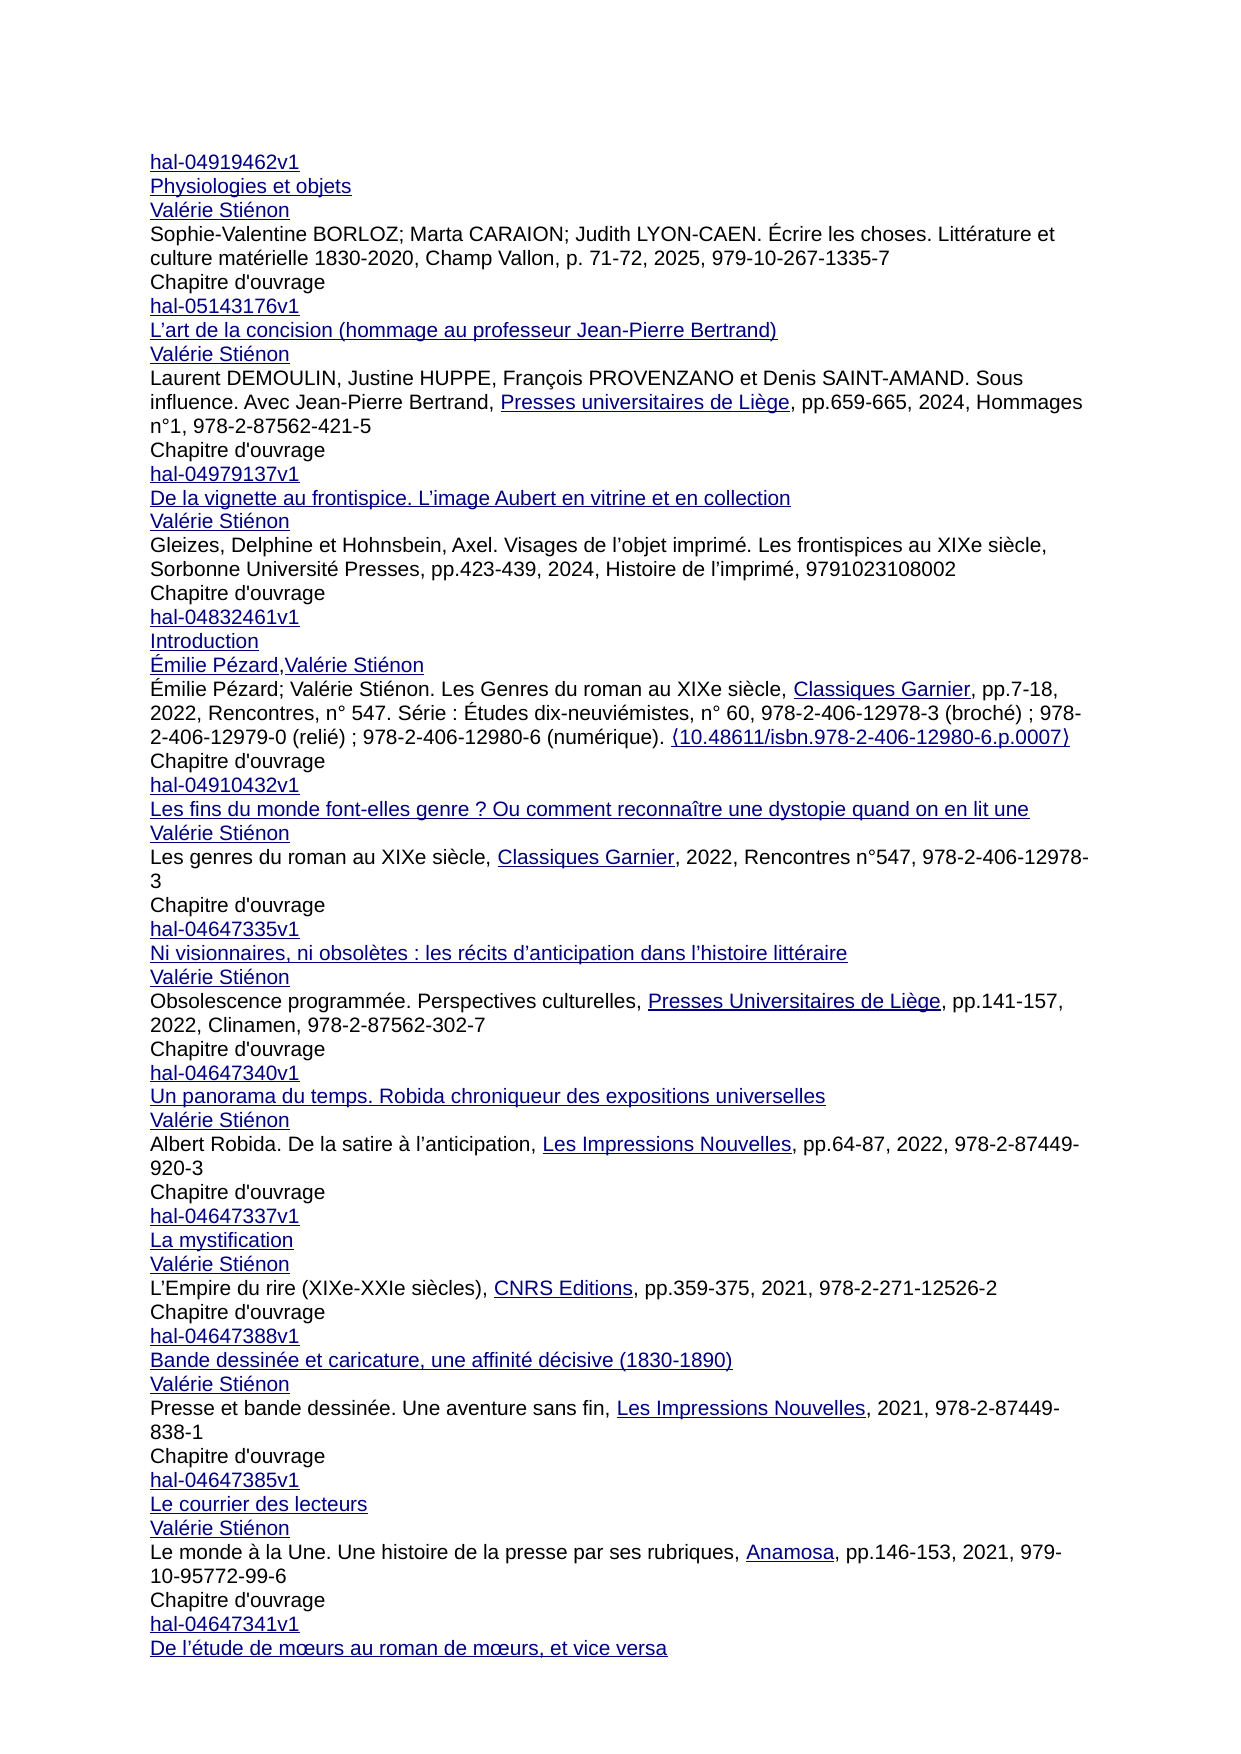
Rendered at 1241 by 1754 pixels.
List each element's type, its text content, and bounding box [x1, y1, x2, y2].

table_cell La mystification Valérie Stiénon L’Empire du rire (XIXe-XXIe siècles), CNRS Editions, pp.359-375, 2021, 978-2-271-12526-2 Chapitre d'ouvrage hal-04647388v1 [150, 1228, 1090, 1348]
table_cell Ni visionnaires, ni obsolètes : les récits d’anticipation dans l’histoire littéraire Valérie Stiénon Obsolescence programmée. Perspectives culturelles, Presses Universitaires de Liège, pp.141-157, 2022, Clinamen, 978-2-87562-302-7 Chapitre d'ouvrage hal-04647340v1 [150, 941, 1090, 1084]
table_cell Les fins du monde font-elles genre ? Ou comment reconnaître une dystopie quand on en lit une Valérie Stiénon Les genres du roman au XIXe siècle, Classiques Garnier, 2022, Rencontres n°547, 978-2-406-12978-3 Chapitre d'ouvrage hal-04647335v1 [150, 797, 1090, 941]
table_cell Physiologies et objets Valérie Stiénon Sophie-Valentine BORLOZ; Marta CARAION; Judith LYON-CAEN. Écrire les choses. Littérature et culture matérielle 1830-2020, Champ Vallon, p. 71-72, 2025, 979-10-267-1335-7 Chapitre d'ouvrage hal-05143176v1 [150, 174, 1090, 318]
table_cell Un panorama du temps. Robida chroniqueur des expositions universelles Valérie Stiénon Albert Robida. De la satire à l’anticipation, Les Impressions Nouvelles, pp.64-87, 2022, 978-2-87449-920-3 Chapitre d'ouvrage hal-04647337v1 [150, 1084, 1090, 1228]
table_cell De l’étude de mœurs au roman de mœurs, et vice versa [150, 1635, 1090, 1659]
table_cell Bande dessinée et caricature, une affinité décisive (1830-1890) Valérie Stiénon Presse et bande dessinée. Une aventure sans fin, Les Impressions Nouvelles, 2021, 978-2-87449-838-1 Chapitre d'ouvrage hal-04647385v1 [150, 1348, 1090, 1492]
table_cell Le courrier des lecteurs Valérie Stiénon Le monde à la Une. Une histoire de la presse par ses rubriques, Anamosa, pp.146-153, 2021, 979-10-95772-99-6 Chapitre d'ouvrage hal-04647341v1 [150, 1492, 1090, 1635]
table_cell hal-04919462v1 [150, 150, 1090, 174]
table_cell De la vignette au frontispice. L’image Aubert en vitrine et en collection Valérie Stiénon Gleizes, Delphine et Hohnsbein, Axel. Visages de l’objet imprimé. Les frontispices au XIXe siècle, Sorbonne Université Presses, pp.423-439, 2024, Histoire de l’imprimé, 9791023108002 Chapitre d'ouvrage hal-04832461v1 [150, 485, 1090, 629]
table_cell L’art de la concision (hommage au professeur Jean-Pierre Bertrand) Valérie Stiénon Laurent DEMOULIN, Justine HUPPE, François PROVENZANO et Denis SAINT-AMAND. Sous influence. Avec Jean-Pierre Bertrand, Presses universitaires de Liège, pp.659-665, 2024, Hommages n°1, 978-2-87562-421-5 Chapitre d'ouvrage hal-04979137v1 [150, 318, 1090, 485]
table_cell Introduction Émilie Pézard,Valérie Stiénon Émilie Pézard; Valérie Stiénon. Les Genres du roman au XIXe siècle, Classiques Garnier, pp.7-18, 2022, Rencontres, n° 547. Série : Études dix-neuviémistes, n° 60, 978-2-406-12978-3 (broché) ; 978-2-406-12979-0 (relié) ; 978-2-406-12980-6 (numérique). ⟨10.48611/isbn.978-2-406-12980-6.p.0007⟩ Chapitre d'ouvrage hal-04910432v1 [150, 629, 1090, 797]
